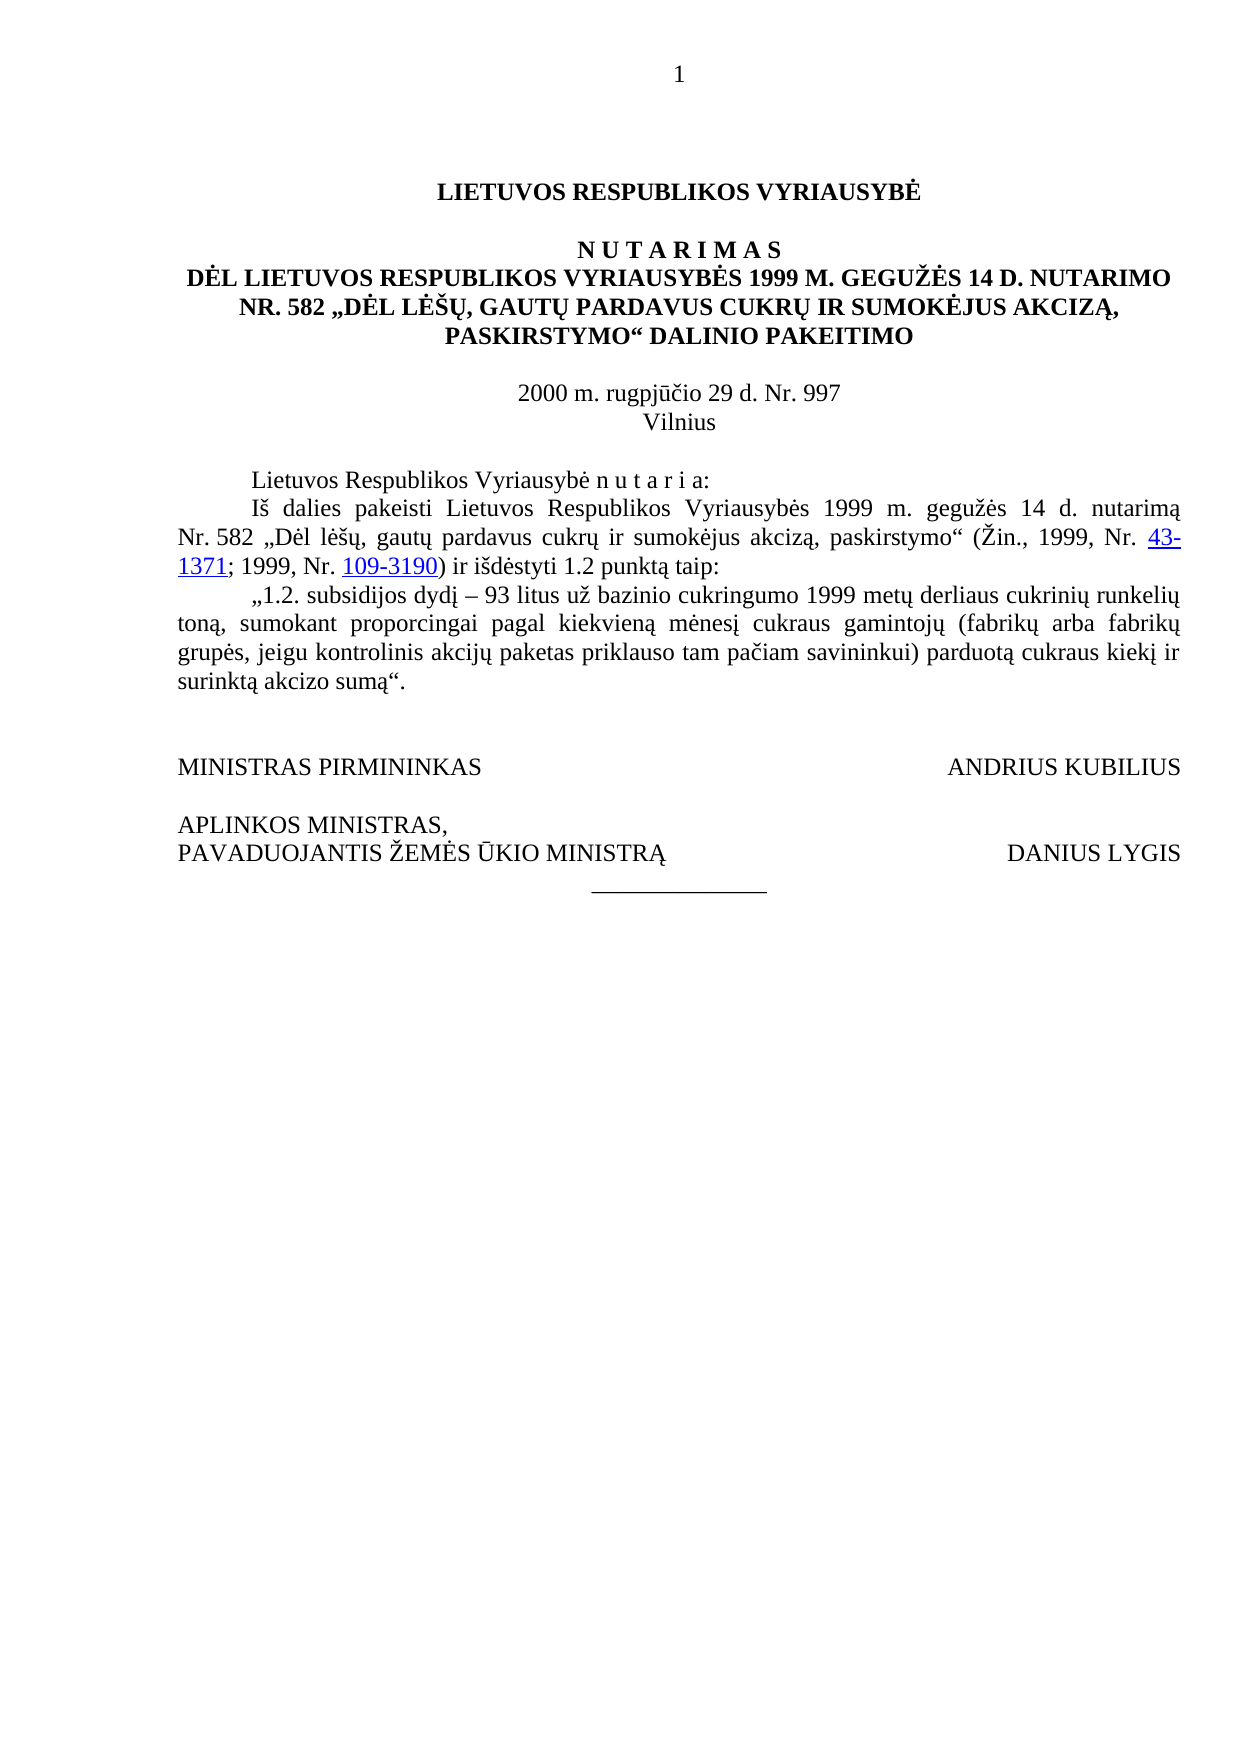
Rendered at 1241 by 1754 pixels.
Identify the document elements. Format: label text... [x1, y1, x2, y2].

text Iš dalies pakeisti Lietuvos Respublikos Vyriausybės 1999 m. gegužės 14 d. nutarimą Nr. 582 „Dėl lėšų, gautų pardavus cukrų ir sumokėjus akcizą, paskirstymo“ (Žin., 1999, Nr. 43-1371; 1999, Nr. 109-3190) ir išdėstyti 1.2 punktą taip: [177, 493, 1181, 580]
text PAVADUOJANTIS ŽEMĖS ŪKIO MINISTRĄ DANIUS LYGIS [177, 838, 1181, 867]
text Lietuvos Respublikos Vyriausybė nutaria: [177, 465, 1181, 493]
text MINISTRAS PIRMININKAS ANDRIUS KUBILIUS [177, 752, 1181, 781]
text LIETUVOS RESPUBLIKOS VYRIAUSYBĖ [177, 177, 1181, 206]
text N U T A R I M A S [177, 235, 1181, 263]
text „1.2. subsidijos dydį – 93 litus už bazinio cukringumo 1999 metų derliaus cukrinių runkelių toną, sumokant proporcingai pagal kiekvieną mėnesį cukraus gamintojų (fabrikų arba fabrikų grupės, jeigu kontrolinis akcijų paketas priklauso tam pačiam savininkui) parduotą cukraus kiekį ir surinktą akcizo sumą“. [177, 580, 1181, 695]
text ______________ [177, 867, 1181, 896]
text APLINKOS MINISTRAS, [177, 810, 1181, 838]
text 2000 m. rugpjūčio 29 d. Nr. 997 [177, 378, 1181, 407]
text DĖL LIETUVOS RESPUBLIKOS VYRIAUSYBĖS 1999 M. GEGUŽĖS 14 D. NUTARIMO NR. 582 „DĖL LĖŠŲ, GAUTŲ PARDAVUS CUKRŲ IR SUMOKĖJUS AKCIZĄ, PASKIRSTYMO“ DALINIO PAKEITIMO [177, 263, 1181, 350]
text Vilnius [177, 407, 1181, 436]
